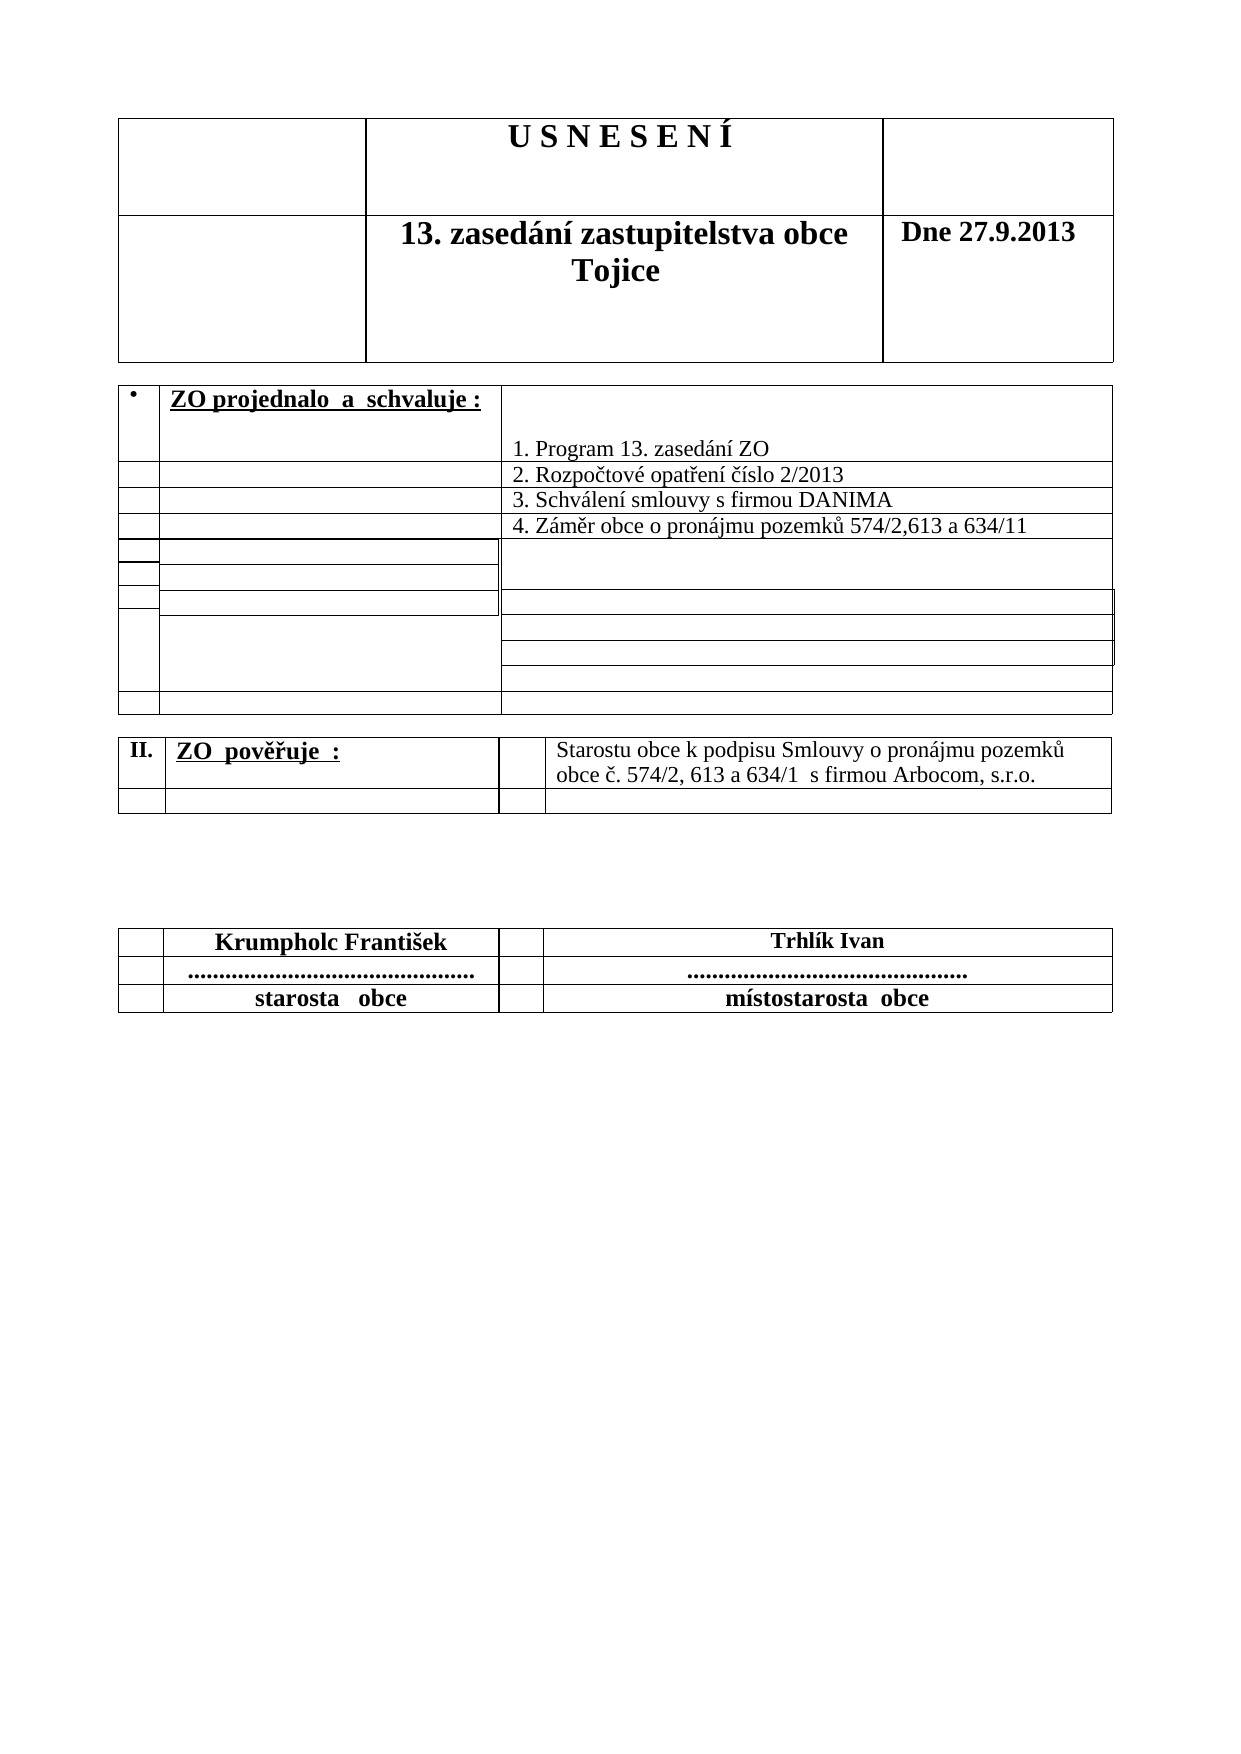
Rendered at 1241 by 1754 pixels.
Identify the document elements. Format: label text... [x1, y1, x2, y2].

table_header [160, 540, 498, 564]
table_cell Dne 27.9.2013 [884, 216, 1113, 362]
table_cell 2. Rozpočtové opatření číslo 2/2013 [502, 462, 1112, 487]
table_cell [119, 609, 159, 691]
table_header [119, 386, 159, 461]
table_cell místostarosta obce [544, 985, 1112, 1012]
table_cell [119, 488, 159, 513]
table_cell [160, 591, 498, 615]
table_header U S N E S E N Í [367, 119, 882, 215]
table_cell 3. Schválení smlouvy s firmou DANIMA [502, 488, 1112, 513]
table_cell ............................................. [544, 957, 1112, 984]
table_cell [160, 565, 498, 590]
table_header Trhlík Ivan [544, 929, 1112, 956]
table_cell [119, 692, 159, 714]
table_cell [502, 615, 1112, 640]
table_header [502, 590, 1112, 614]
table_header ZO pověřuje : [166, 738, 498, 788]
table_cell starosta obce [164, 985, 498, 1012]
table_cell [502, 666, 1112, 691]
table_cell [502, 692, 1112, 714]
table_cell [502, 539, 1112, 589]
table_header [884, 119, 1113, 215]
table_header [500, 929, 543, 956]
table_cell [119, 586, 159, 608]
table_cell [119, 789, 165, 813]
table_cell [546, 789, 1111, 813]
table_cell [160, 488, 501, 513]
table_header 1. Program 13. zasedání ZO [502, 386, 1112, 461]
table_cell [119, 514, 159, 538]
table_cell [119, 985, 163, 1012]
table_cell [500, 789, 545, 813]
table_cell [160, 539, 501, 691]
table_cell [500, 957, 543, 984]
table_header [119, 119, 365, 215]
table_header ZO projednalo a schvaluje : [160, 386, 501, 461]
table_header II. [119, 738, 165, 788]
table_cell [119, 462, 159, 487]
table_header Krumpholc František [164, 929, 498, 956]
table_header Starostu obce k podpisu Smlouvy o pronájmu pozemků obce č. 574/2, 613 a 634/1 s firmou Arbocom, s.r.o. [546, 738, 1111, 788]
table_cell [119, 563, 159, 585]
table_cell [119, 216, 365, 362]
table_cell [160, 462, 501, 487]
table_cell .............................................. [164, 957, 498, 984]
table_header [500, 738, 545, 788]
table_cell 4. Záměr obce o pronájmu pozemků 574/2,613 a 634/11 [502, 514, 1112, 538]
table_cell 13. zasedání zastupitelstva obce Tojice [367, 216, 882, 362]
table_cell [502, 641, 1112, 665]
table_cell [119, 957, 163, 984]
table_header [119, 929, 163, 956]
table_cell [160, 514, 501, 538]
table_cell [500, 985, 543, 1012]
table_cell [160, 692, 501, 714]
table_cell [166, 789, 498, 813]
table_header [119, 540, 159, 561]
